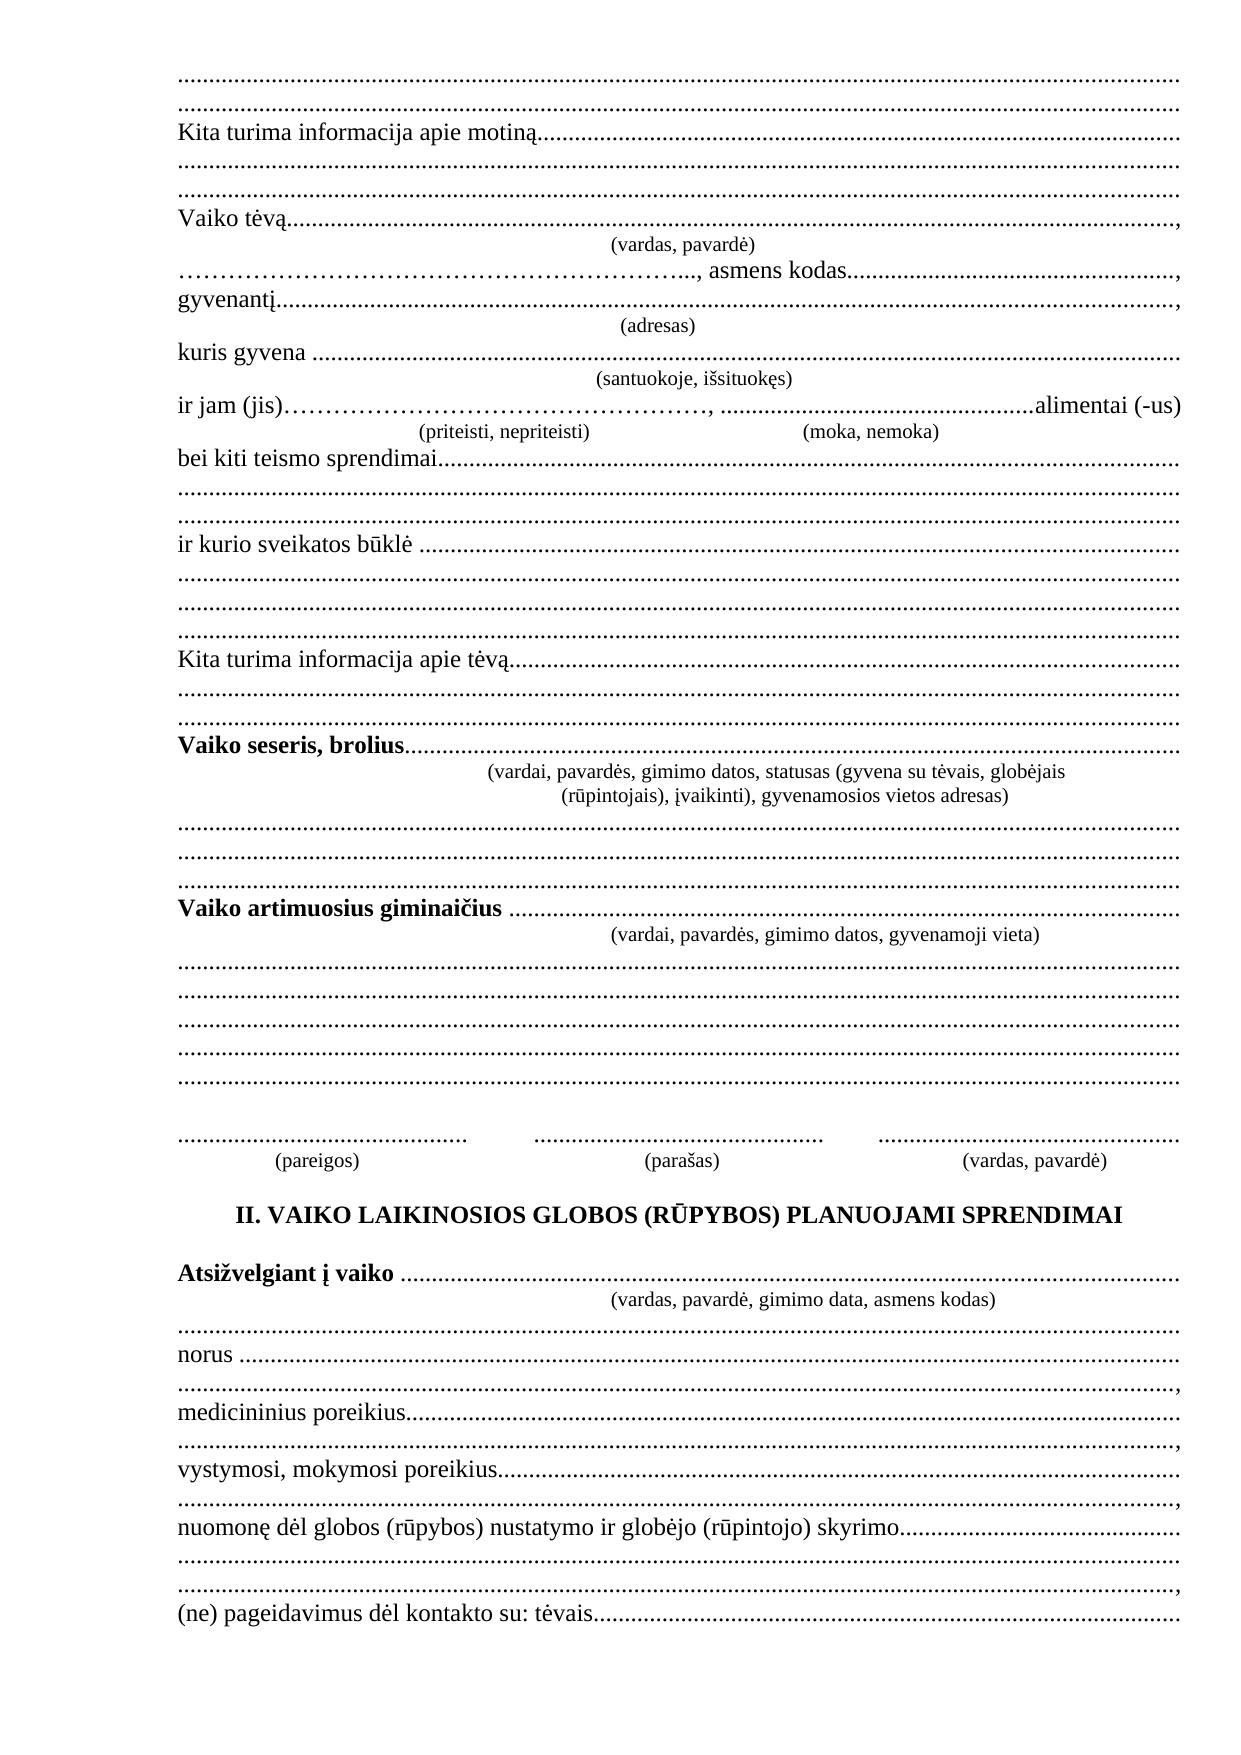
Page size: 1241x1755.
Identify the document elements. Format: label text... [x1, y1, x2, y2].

text (vardai, pavardės, gimimo datos, gyvenamoji vieta) [177, 922, 1181, 946]
text nuomonę dėl globos (rūpybos) nustatymo ir globėjo (rūpintojo) skyrimo [177, 1512, 1181, 1541]
text Atsižvelgiant į vaiko [177, 1258, 1181, 1287]
text bei kiti teismo sprendimai [177, 443, 1181, 472]
text kuris gyvena [177, 337, 1181, 366]
text (vardai, pavardės, gimimo datos, statusas (gyvena su tėvais, globėjais [177, 759, 1181, 783]
text II. VAIKO LAIKINOSIOS GLOBOS (RŪPYBOS) PLANUOJAMI SPRENDIMAI [177, 1200, 1181, 1229]
text ir jam (jis)……………………………………………, alimentai (-us) [177, 390, 1181, 419]
text , [177, 1569, 1181, 1598]
text , [177, 1368, 1181, 1397]
text gyvenantį , [177, 284, 1181, 313]
text (ne) pageidavimus dėl kontakto su: tėvais [177, 1598, 1181, 1627]
text (vardas, pavardė) [177, 232, 1181, 256]
text ……………………………………………………..., asmens kodas , [177, 256, 1181, 284]
text Kita turima informacija apie tėvą [177, 644, 1181, 673]
text (priteisti, nepriteisti) (moka, nemoka) [177, 419, 1181, 443]
text ir kurio sveikatos būklė [177, 529, 1181, 558]
text Vaiko tėvą , [177, 203, 1181, 232]
text Kita turima informacija apie motiną [177, 117, 1181, 145]
text Vaiko artimuosius giminaičius [177, 893, 1181, 922]
text , [177, 1483, 1181, 1512]
text (adresas) [177, 313, 1181, 337]
text norus [177, 1339, 1181, 1368]
text (pareigos) (parašas) (vardas, pavardė) [177, 1147, 1181, 1172]
text , [177, 1426, 1181, 1454]
text (santuokoje, išsituokęs) [177, 366, 1181, 390]
text Vaiko seseris, brolius [177, 730, 1181, 759]
text vystymosi, mokymosi poreikius [177, 1454, 1181, 1483]
text (rūpintojais), įvaikinti), gyvenamosios vietos adresas) [177, 783, 1181, 807]
text (vardas, pavardė, gimimo data, asmens kodas) [177, 1287, 1181, 1311]
text medicininius poreikius [177, 1397, 1181, 1426]
